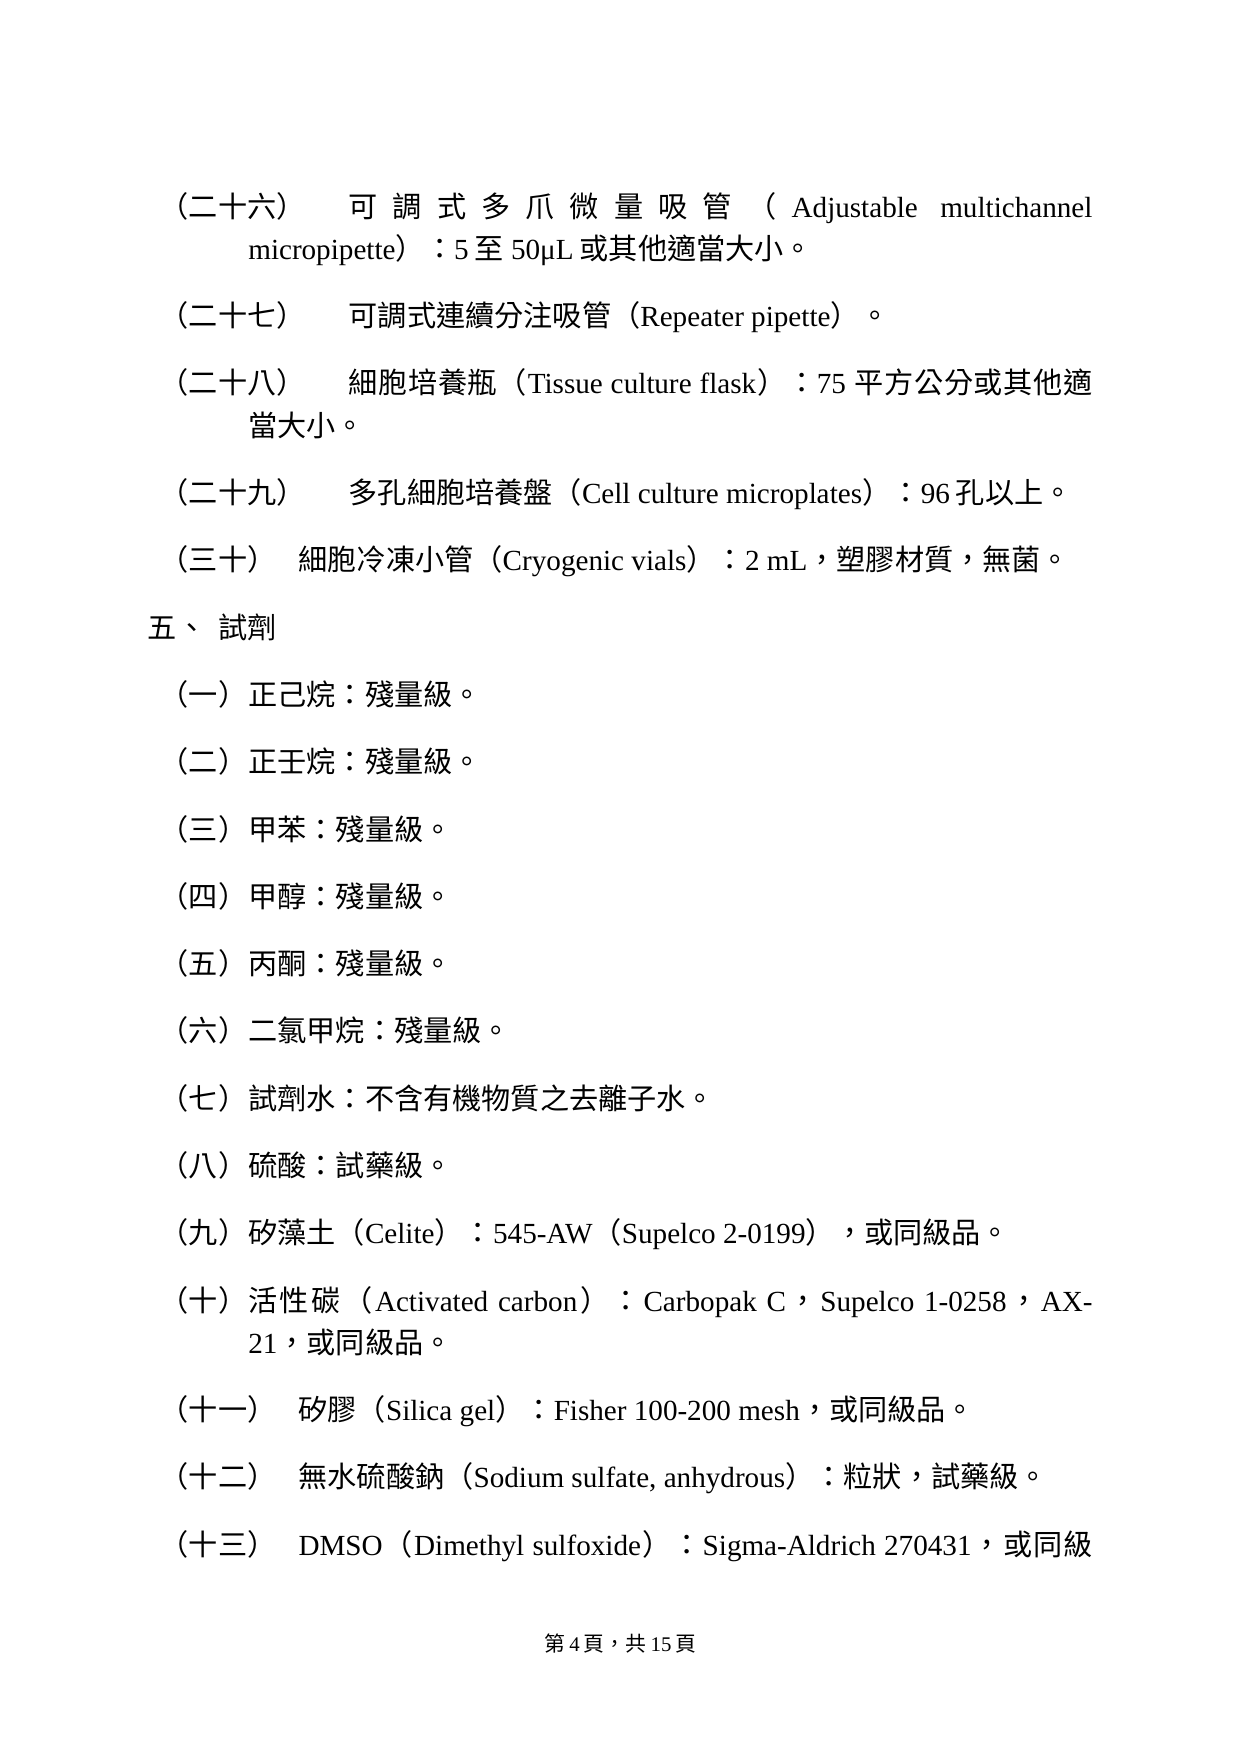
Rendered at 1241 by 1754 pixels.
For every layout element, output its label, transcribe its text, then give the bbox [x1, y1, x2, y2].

subtitle 細胞冷凍小管（Cryogenic vials）：2 mL，塑膠材質，無菌。 [159, 537, 1092, 579]
subtitle 正己烷：殘量級。 [159, 672, 1092, 714]
subtitle 可調式連續分注吸管（Repeater pipette）。 [159, 293, 1092, 335]
subtitle 可調式多爪微量吸管（Adjustable multichannel micropipette）：5至 50μL 或其他適當大小。 [159, 183, 1092, 268]
subtitle 多孔細胞培養盤（Cell culture microplates）：96孔以上。 [159, 470, 1092, 512]
subtitle 二氯甲烷：殘量級。 [159, 1008, 1092, 1050]
subtitle 矽藻土（Celite）：545-AW（Supelco 2-0199），或同級品。 [159, 1210, 1092, 1252]
subtitle 甲苯：殘量級。 [159, 806, 1092, 848]
subtitle 甲醇：殘量級。 [159, 873, 1092, 916]
subtitle 硫酸：試藥級。 [159, 1143, 1092, 1185]
subtitle 矽膠（Silica gel）：Fisher 100-200 mesh，或同級品。 [159, 1387, 1092, 1429]
subtitle 正壬烷：殘量級。 [159, 739, 1092, 781]
subtitle 丙酮：殘量級。 [159, 941, 1092, 983]
subtitle DMSO（Dimethyl sulfoxide）：Sigma-Aldrich 270431，或同級品。 [159, 1521, 1092, 1564]
subtitle 細胞培養瓶（Tissue culture flask）：75 平方公分或其他適當大小。 [159, 360, 1092, 445]
subtitle 試劑水：不含有機物質之去離子水。 [159, 1075, 1092, 1118]
subtitle 活性碳（Activated carbon）：Carbopak C，Supelco 1-0258，AX-21，或同級品。 [159, 1277, 1092, 1362]
subtitle 無水硫酸鈉（Sodium sulfate, anhydrous）：粒狀，試藥級。 [159, 1454, 1092, 1496]
subtitle 試劑 [148, 604, 1092, 647]
